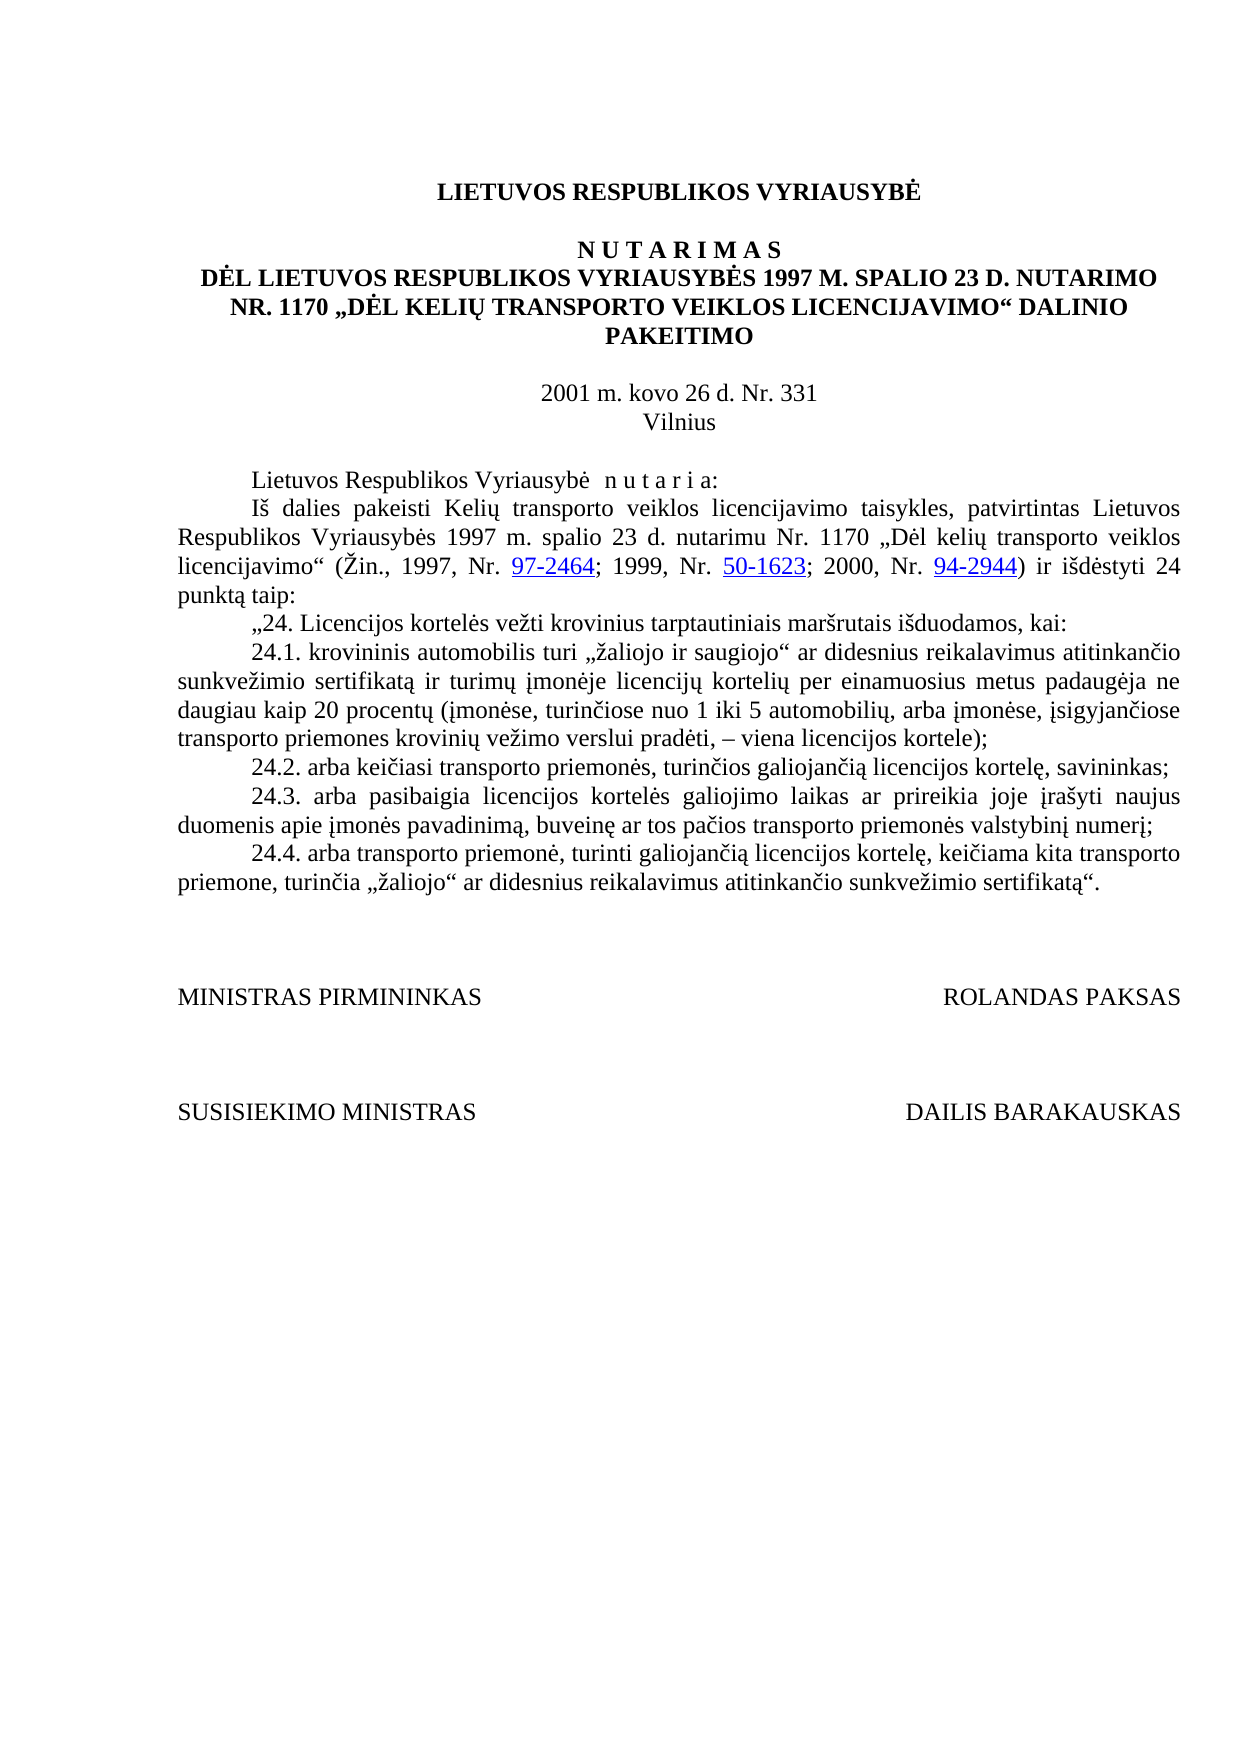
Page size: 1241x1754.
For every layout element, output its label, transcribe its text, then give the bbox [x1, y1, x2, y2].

text Iš dalies pakeisti Kelių transporto veiklos licencijavimo taisykles, patvirtintas Lietuvos Respublikos Vyriausybės 1997 m. spalio 23 d. nutarimu Nr. 1170 „Dėl kelių transporto veiklos licencijavimo“ (Žin., 1997, Nr. 97-2464; 1999, Nr. 50-1623; 2000, Nr. 94-2944) ir išdėstyti 24 punktą taip: [177, 493, 1181, 608]
text Lietuvos Respublikos Vyriausybė nutaria: [177, 465, 1181, 493]
text DĖL LIETUVOS RESPUBLIKOS VYRIAUSYBĖS 1997 M. SPALIO 23 D. NUTARIMO NR. 1170 „DĖL KELIŲ TRANSPORTO VEIKLOS LICENCIJAVIMO“ DALINIO PAKEITIMO [177, 263, 1181, 350]
text „24. Licencijos kortelės vežti krovinius tarptautiniais maršrutais išduodamos, kai: [177, 608, 1181, 637]
text N U T A R I M A S [177, 235, 1181, 263]
text LIETUVOS RESPUBLIKOS VYRIAUSYBĖ [177, 177, 1181, 206]
text 2001 m. kovo 26 d. Nr. 331 [177, 378, 1181, 407]
text MINISTRAS PIRMININKAS ROLANDAS PAKSAS [177, 982, 1181, 1011]
text Vilnius [177, 407, 1181, 436]
text 24.2. arba keičiasi transporto priemonės, turinčios galiojančią licencijos kortelę, savininkas; [177, 752, 1181, 781]
text 24.4. arba transporto priemonė, turinti galiojančią licencijos kortelę, keičiama kita transporto priemone, turinčia „žaliojo“ ar didesnius reikalavimus atitinkančio sunkvežimio sertifikatą“. [177, 838, 1181, 896]
text 24.3. arba pasibaigia licencijos kortelės galiojimo laikas ar prireikia joje įrašyti naujus duomenis apie įmonės pavadinimą, buveinę ar tos pačios transporto priemonės valstybinį numerį; [177, 781, 1181, 838]
text 24.1. krovininis automobilis turi „žaliojo ir saugiojo“ ar didesnius reikalavimus atitinkančio sunkvežimio sertifikatą ir turimų įmonėje licencijų kortelių per einamuosius metus padaugėja ne daugiau kaip 20 procentų (įmonėse, turinčiose nuo 1 iki 5 automobilių, arba įmonėse, įsigyjančiose transporto priemones krovinių vežimo verslui pradėti, – viena licencijos kortele); [177, 637, 1181, 752]
text SUSISIEKIMO MINISTRAS DAILIS BARAKAUSKAS [177, 1097, 1181, 1126]
